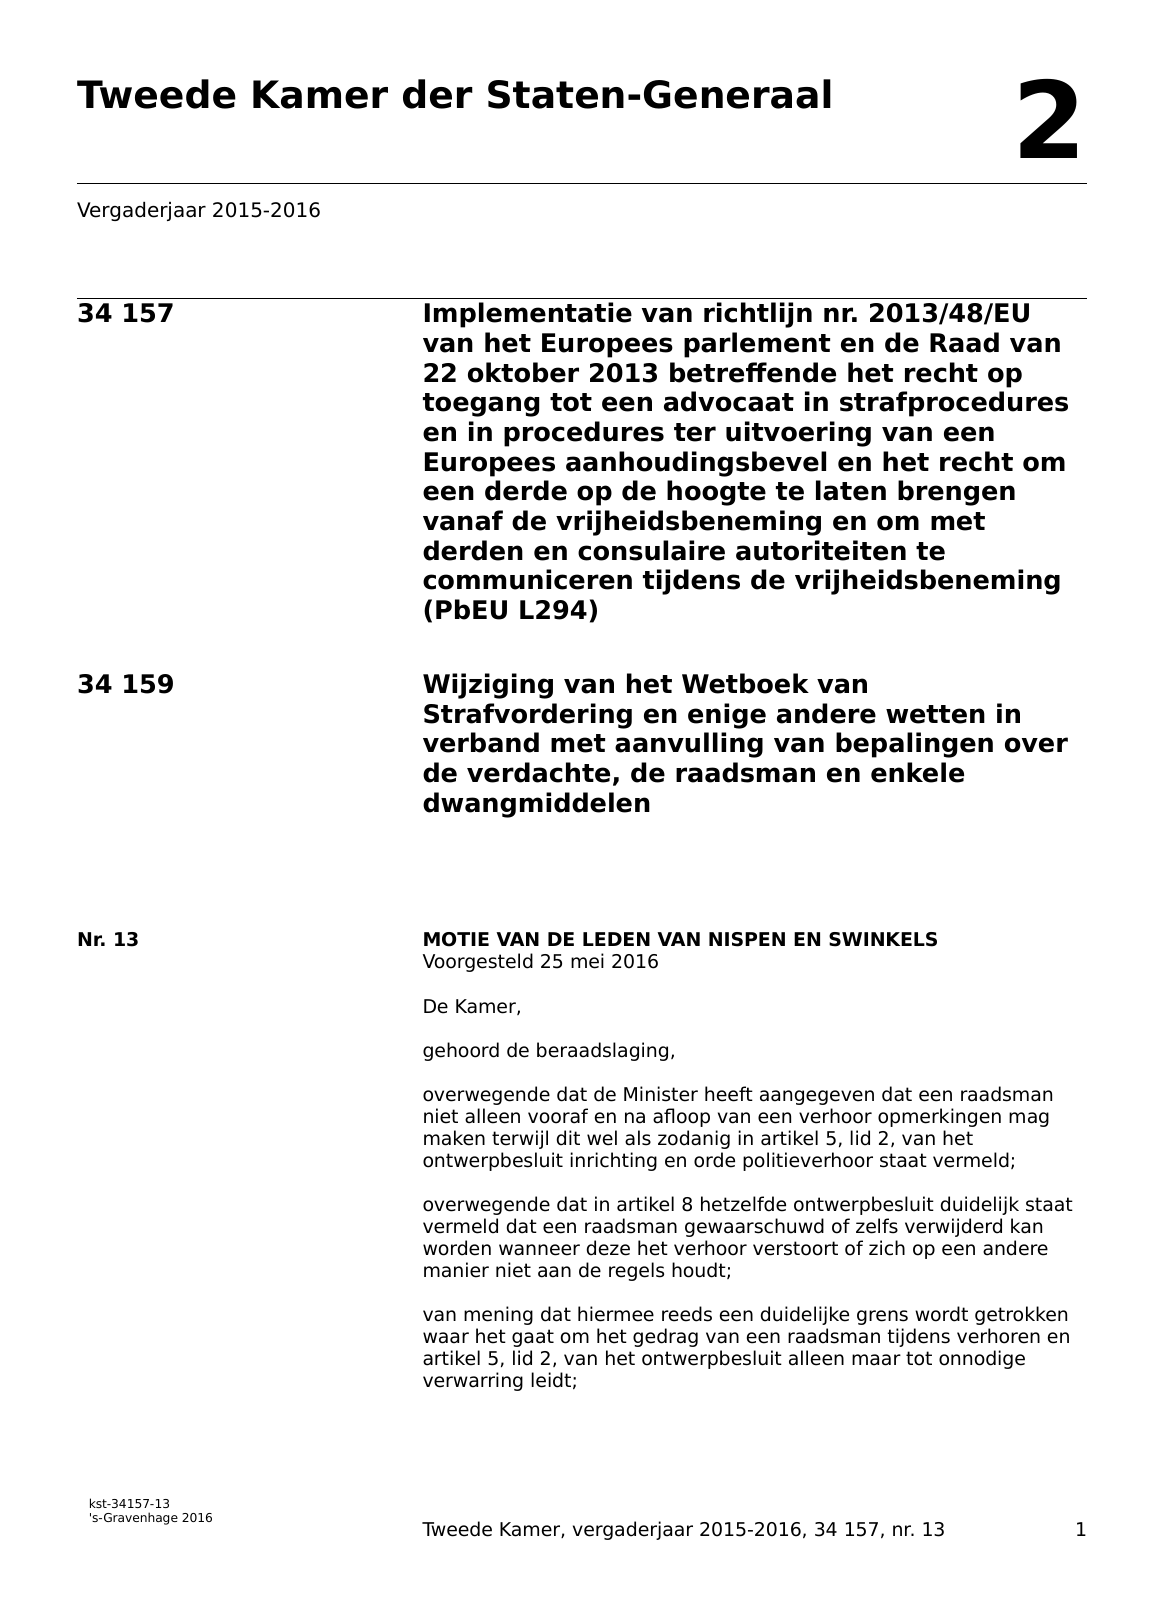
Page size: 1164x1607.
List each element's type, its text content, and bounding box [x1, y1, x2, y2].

text gehoord de beraadslaging, [422, 1040, 1087, 1062]
table_header Tweede Kamer der Staten-Generaal [77, 59, 886, 183]
subtitle 34 157 Implementatie van richtlijn nr. 2013/48/EU van het Europees parlement en de Raad van 22 oktober 2013 betreffende het recht op toegang tot een advocaat in strafprocedures en in procedures ter uitvoering van een Europees aanhoudingsbevel en het recht om een derde op de hoogte te laten brengen vanaf de vrijheidsbeneming en om met derden en consulaire autoriteiten te communiceren tijdens de vrijheidsbeneming (PbEU L294) [77, 299, 1087, 626]
text overwegende dat in artikel 8 hetzelfde ontwerpbesluit duidelijk staat vermeld dat een raadsman gewaarschuwd of zelfs verwijderd kan worden wanneer deze het verhoor verstoort of zich op een andere manier niet aan de regels houdt; [422, 1194, 1087, 1282]
table_cell Vergaderjaar 2015-2016 [77, 184, 1087, 298]
subtitle Nr. 13 MOTIE VAN DE LEDEN VAN NISPEN EN SWINKELS [77, 929, 1087, 951]
text van mening dat hiermee reeds een duidelijke grens wordt getrokken waar het gaat om het gedrag van een raadsman tijdens verhoren en artikel 5, lid 2, van het ontwerpbesluit alleen maar tot onnodige verwarring leidt; [422, 1304, 1087, 1392]
text 's-Gravenhage 2016 [88, 1511, 323, 1525]
table_header 2 [886, 59, 1087, 183]
text kst-34157-13 [88, 1497, 323, 1511]
text De Kamer, [422, 996, 1087, 1017]
text Voorgesteld 25 mei 2016 [422, 951, 1087, 973]
subtitle 34 159 Wijziging van het Wetboek van Strafvordering en enige andere wetten in verband met aanvulling van bepalingen over de verdachte, de raadsman en enkele dwangmiddelen [77, 670, 1087, 818]
text overwegende dat de Minister heeft aangegeven dat een raadsman niet alleen vooraf en na afloop van een verhoor opmerkingen mag maken terwijl dit wel als zodanig in artikel 5, lid 2, van het ontwerpbesluit inrichting en orde politieverhoor staat vermeld; [422, 1084, 1087, 1172]
